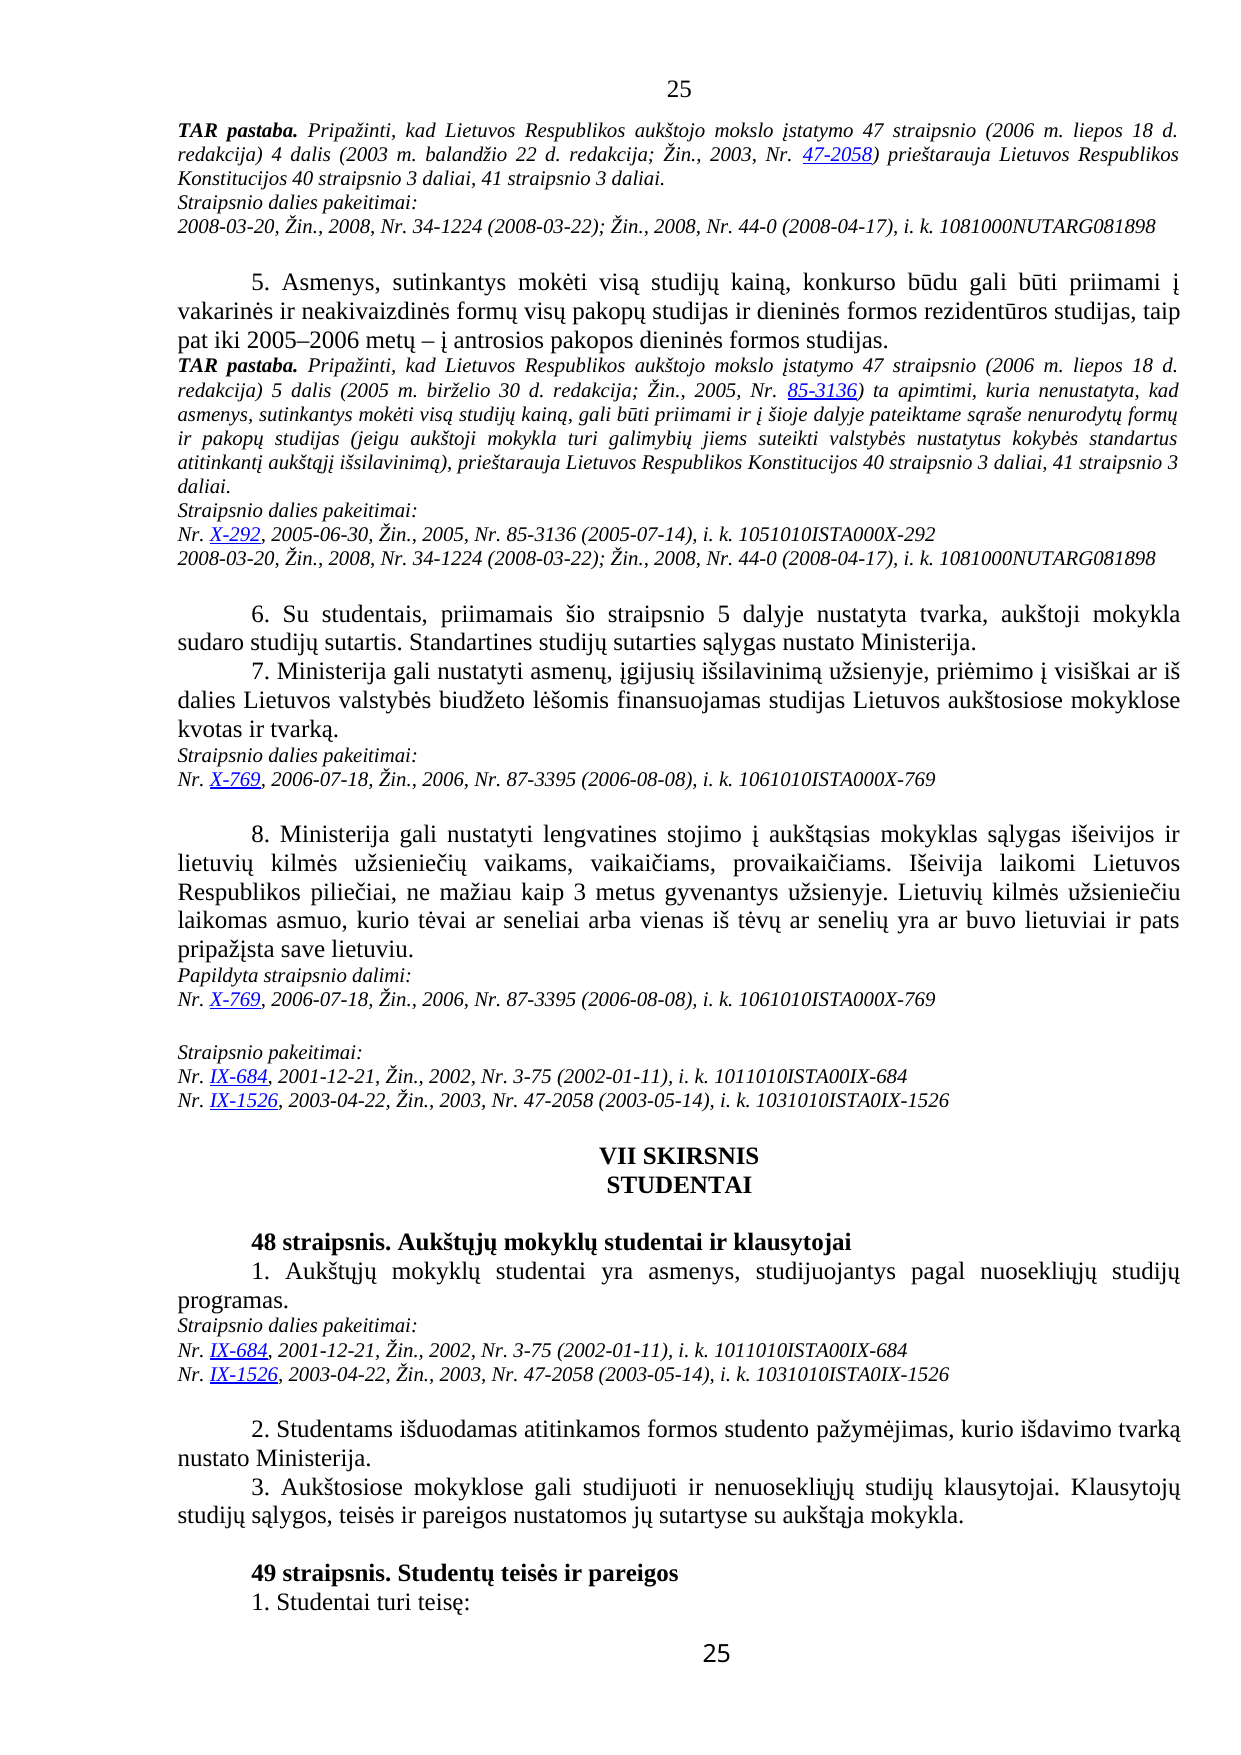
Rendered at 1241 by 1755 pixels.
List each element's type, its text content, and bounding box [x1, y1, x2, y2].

text 6. Su studentais, priimamais šio straipsnio 5 dalyje nustatyta tvarka, aukštoji mokykla sudaro studijų sutartis. Standartines studijų sutarties sąlygas nustato Ministerija. [177, 599, 1181, 656]
text 1. Studentai turi teisę: [177, 1587, 1181, 1616]
text Straipsnio dalies pakeitimai: [177, 1313, 1181, 1337]
text 2. Studentams išduodamas atitinkamos formos studento pažymėjimas, kurio išdavimo tvarką nustato Ministerija. [177, 1414, 1181, 1472]
text 48 straipsnis. Aukštųjų mokyklų studentai ir klausytojai [177, 1227, 1181, 1256]
text Straipsnio dalies pakeitimai: [177, 190, 1181, 214]
text 1. Aukštųjų mokyklų studentai yra asmenys, studijuojantys pagal nuosekliųjų studijų programas. [177, 1256, 1181, 1313]
text 49 straipsnis. Studentų teisės ir pareigos [177, 1558, 1181, 1587]
text TAR pastaba. Pripažinti, kad Lietuvos Respublikos aukštojo mokslo įstatymo 47 straipsnio (2006 m. liepos 18 d. redakcija) 4 dalis (2003 m. balandžio 22 d. redakcija; Žin., 2003, Nr. 47-2058) prieštarauja Lietuvos Respublikos Konstitucijos 40 straipsnio 3 daliai, 41 straipsnio 3 daliai. [177, 118, 1181, 190]
text Nr. IX-684, 2001-12-21, Žin., 2002, Nr. 3-75 (2002-01-11), i. k. 1011010ISTA00IX-684 [177, 1064, 1181, 1088]
text Nr. X-292, 2005-06-30, Žin., 2005, Nr. 85-3136 (2005-07-14), i. k. 1051010ISTA000X-292 [177, 522, 1181, 546]
text 8. Ministerija gali nustatyti lengvatines stojimo į aukštąsias mokyklas sąlygas išeivijos ir lietuvių kilmės užsieniečių vaikams, vaikaičiams, provaikaičiams. Išeivija laikomi Lietuvos Respublikos piliečiai, ne mažiau kaip 3 metus gyvenantys užsienyje. Lietuvių kilmės užsieniečiu laikomas asmuo, kurio tėvai ar seneliai arba vienas iš tėvų ar senelių yra ar buvo lietuviai ir pats pripažįsta save lietuviu. [177, 819, 1181, 963]
text Nr. X-769, 2006-07-18, Žin., 2006, Nr. 87-3395 (2006-08-08), i. k. 1061010ISTA000X-769 [177, 987, 1181, 1011]
text 2008-03-20, Žin., 2008, Nr. 34-1224 (2008-03-22); Žin., 2008, Nr. 44-0 (2008-04-17), i. k. 1081000NUTARG081898 [177, 214, 1181, 238]
text 3. Aukštosiose mokyklose gali studijuoti ir nenuosekliųjų studijų klausytojai. Klausytojų studijų sąlygos, teisės ir pareigos nustatomos jų sutartyse su aukštąja mokykla. [177, 1472, 1181, 1529]
text VII SKIRSNIS [177, 1141, 1181, 1170]
text Straipsnio pakeitimai: [177, 1040, 1181, 1064]
text 5. Asmenys, sutinkantys mokėti visą studijų kainą, konkurso būdu gali būti priimami į vakarinės ir neakivaizdinės formų visų pakopų studijas ir dieninės formos rezidentūros studijas, taip pat iki 2005–2006 metų – į antrosios pakopos dieninės formos studijas. [177, 267, 1181, 353]
text TAR pastaba. Pripažinti, kad Lietuvos Respublikos aukštojo mokslo įstatymo 47 straipsnio (2006 m. liepos 18 d. redakcija) 5 dalis (2005 m. birželio 30 d. redakcija; Žin., 2005, Nr. 85-3136) ta apimtimi, kuria nenustatyta, kad asmenys, sutinkantys mokėti visą studijų kainą, gali būti priimami ir į šioje dalyje pateiktame sąraše nenurodytų formų ir pakopų studijas (jeigu aukštoji mokykla turi galimybių jiems suteikti valstybės nustatytus kokybės standartus atitinkantį aukštąjį išsilavinimą), prieštarauja Lietuvos Respublikos Konstitucijos 40 straipsnio 3 daliai, 41 straipsnio 3 daliai. [177, 353, 1181, 498]
text Nr. IX-684, 2001-12-21, Žin., 2002, Nr. 3-75 (2002-01-11), i. k. 1011010ISTA00IX-684 [177, 1337, 1181, 1362]
text Papildyta straipsnio dalimi: [177, 963, 1181, 987]
text 7. Ministerija gali nustatyti asmenų, įgijusių išsilavinimą užsienyje, priėmimo į visiškai ar iš dalies Lietuvos valstybės biudžeto lėšomis finansuojamas studijas Lietuvos aukštosiose mokyklose kvotas ir tvarką. [177, 656, 1181, 742]
text Straipsnio dalies pakeitimai: [177, 742, 1181, 767]
text Nr. IX-1526, 2003-04-22, Žin., 2003, Nr. 47-2058 (2003-05-14), i. k. 1031010ISTA0IX-1526 [177, 1088, 1181, 1112]
text Nr. IX-1526, 2003-04-22, Žin., 2003, Nr. 47-2058 (2003-05-14), i. k. 1031010ISTA0IX-1526 [177, 1362, 1181, 1386]
text Straipsnio dalies pakeitimai: [177, 498, 1181, 522]
text 2008-03-20, Žin., 2008, Nr. 34-1224 (2008-03-22); Žin., 2008, Nr. 44-0 (2008-04-17), i. k. 1081000NUTARG081898 [177, 546, 1181, 570]
text STUDENTAI [177, 1170, 1181, 1198]
text Nr. X-769, 2006-07-18, Žin., 2006, Nr. 87-3395 (2006-08-08), i. k. 1061010ISTA000X-769 [177, 767, 1181, 791]
